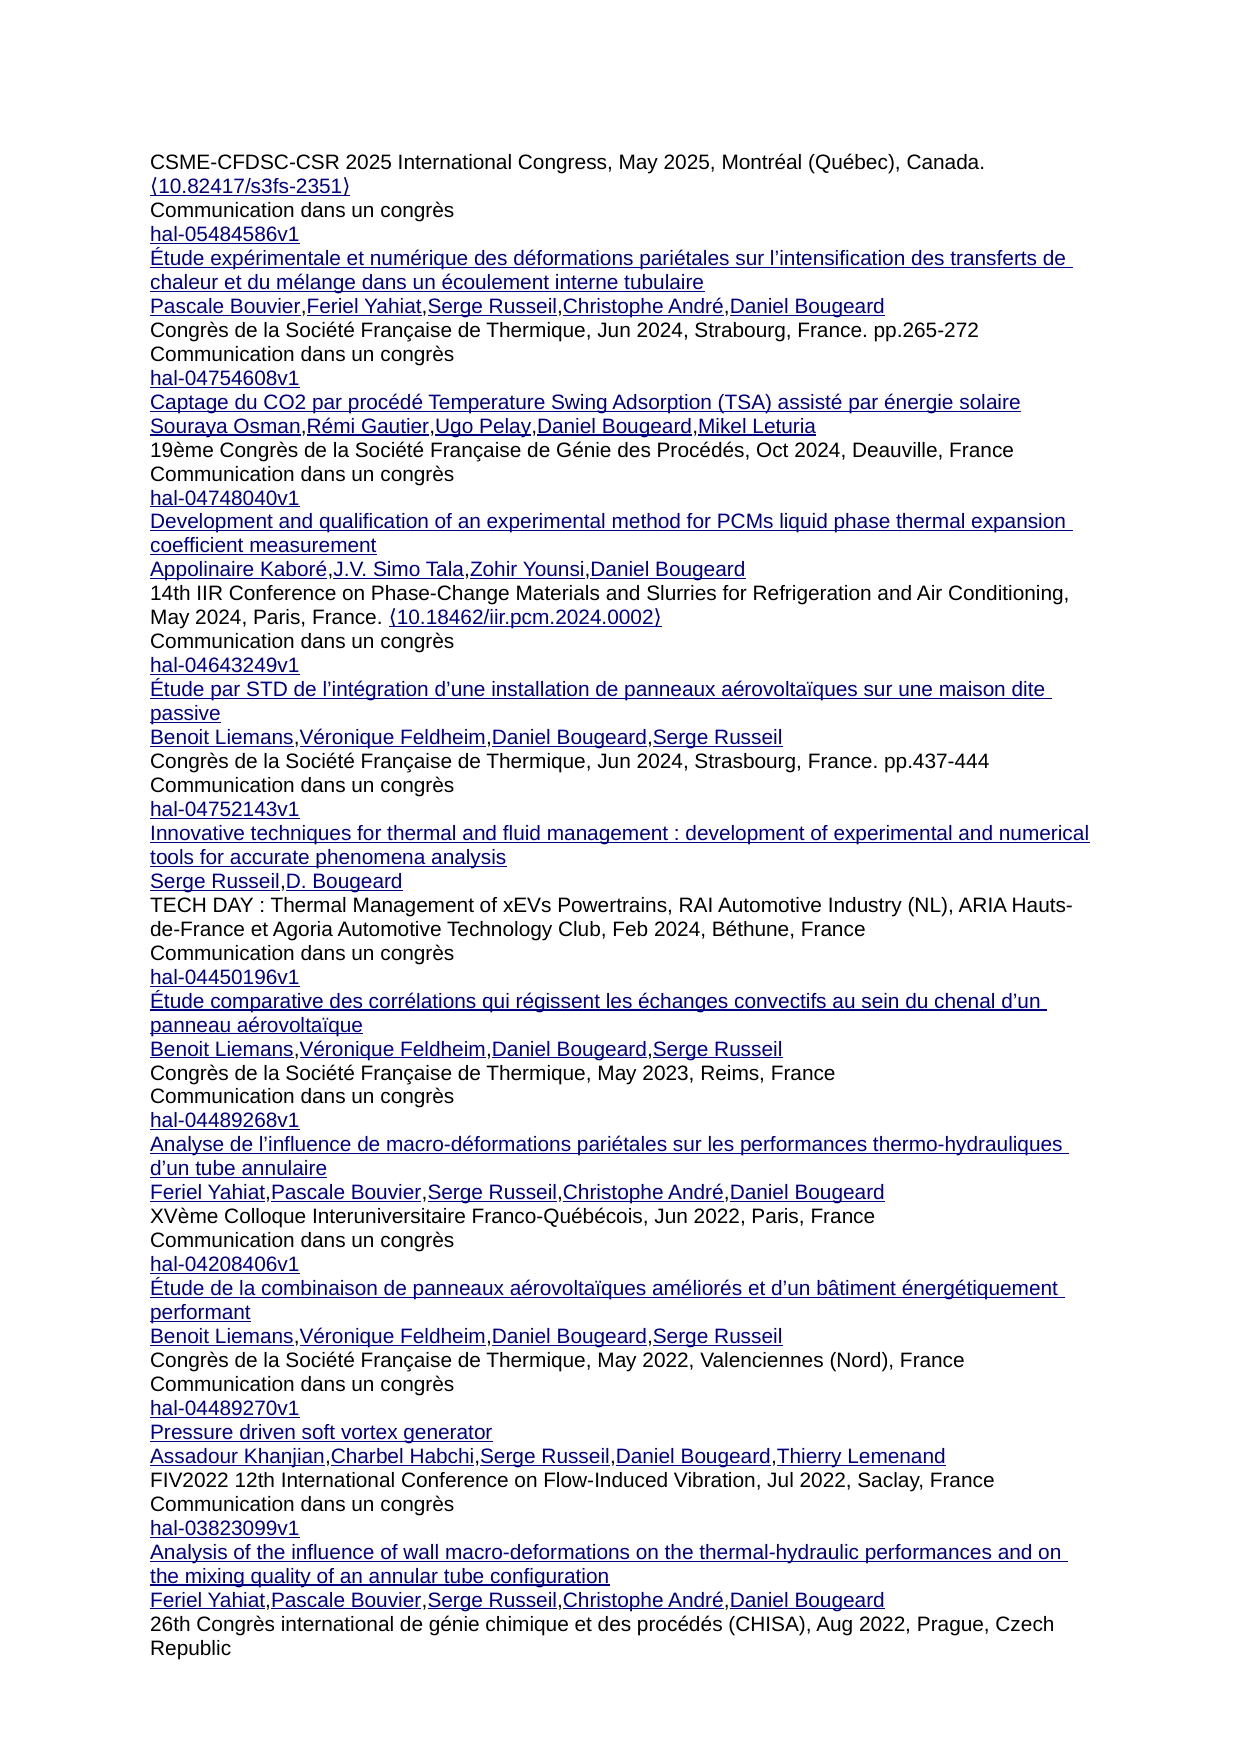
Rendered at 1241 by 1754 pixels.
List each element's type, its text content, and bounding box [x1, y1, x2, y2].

table_cell CSME-CFDSC-CSR 2025 International Congress, May 2025, Montréal (Québec), Canada. ⟨10.82417/s3fs-2351⟩ Communication dans un congrès hal-05484586v1 [150, 150, 1090, 246]
table_cell Étude comparative des corrélations qui régissent les échanges convectifs au sein du chenal d’un panneau aérovoltaïque Benoit Liemans,Véronique Feldheim,Daniel Bougeard,Serge Russeil Congrès de la Société Française de Thermique, May 2023, Reims, France Communication dans un congrès hal-04489268v1 [150, 989, 1090, 1132]
table_cell Étude expérimentale et numérique des déformations pariétales sur l’intensification des transferts de chaleur et du mélange dans un écoulement interne tubulaire Pascale Bouvier,Feriel Yahiat,Serge Russeil,Christophe André,Daniel Bougeard Congrès de la Société Française de Thermique, Jun 2024, Strabourg, France. pp.265-272 Communication dans un congrès hal-04754608v1 [150, 246, 1090, 389]
table_cell tools for accurate phenomena analysis Serge Russeil,D. Bougeard TECH DAY : Thermal Management of xEVs Powertrains, RAI Automotive Industry (NL), ARIA Hauts-de-France et Agoria Automotive Technology Club, Feb 2024, Béthune, France Communication dans un congrès hal-04450196v1 [150, 843, 1090, 988]
table_cell Innovative techniques for thermal and fluid management : development of experimental and numerical [150, 821, 1090, 842]
table_cell Analysis of the influence of wall macro-deformations on the thermal-hydraulic performances and on the mixing quality of an annular tube configuration Feriel Yahiat,Pascale Bouvier,Serge Russeil,Christophe André,Daniel Bougeard 26th Congrès international de génie chimique et des procédés (CHISA), Aug 2022, Prague, Czech Republic [150, 1540, 1090, 1659]
table_cell Development and qualification of an experimental method for PCMs liquid phase thermal expansion coefficient measurement Appolinaire Kaboré,J.V. Simo Tala,Zohir Younsi,Daniel Bougeard 14th IIR Conference on Phase-Change Materials and Slurries for Refrigeration and Air Conditioning, May 2024, Paris, France. ⟨10.18462/iir.pcm.2024.0002⟩ Communication dans un congrès hal-04643249v1 [150, 509, 1090, 677]
table_cell Étude par STD de l’intégration d’une installation de panneaux aérovoltaïques sur une maison dite passive Benoit Liemans,Véronique Feldheim,Daniel Bougeard,Serge Russeil Congrès de la Société Française de Thermique, Jun 2024, Strasbourg, France. pp.437-444 Communication dans un congrès hal-04752143v1 [150, 677, 1090, 821]
table_cell Étude de la combinaison de panneaux aérovoltaïques améliorés et d’un bâtiment énergétiquement performant Benoit Liemans,Véronique Feldheim,Daniel Bougeard,Serge Russeil Congrès de la Société Française de Thermique, May 2022, Valenciennes (Nord), France Communication dans un congrès hal-04489270v1 [150, 1276, 1090, 1420]
table_cell Analyse de l’influence de macro-déformations pariétales sur les performances thermo-hydrauliques d’un tube annulaire Feriel Yahiat,Pascale Bouvier,Serge Russeil,Christophe André,Daniel Bougeard XVème Colloque Interuniversitaire Franco-Québécois, Jun 2022, Paris, France Communication dans un congrès hal-04208406v1 [150, 1132, 1090, 1276]
table_cell Captage du CO2 par procédé Temperature Swing Adsorption (TSA) assisté par énergie solaire Souraya Osman,Rémi Gautier,Ugo Pelay,Daniel Bougeard,Mikel Leturia 19ème Congrès de la Société Française de Génie des Procédés, Oct 2024, Deauville, France Communication dans un congrès hal-04748040v1 [150, 390, 1090, 509]
table_cell Pressure driven soft vortex generator Assadour Khanjian,Charbel Habchi,Serge Russeil,Daniel Bougeard,Thierry Lemenand FIV2022 12th International Conference on Flow-Induced Vibration, Jul 2022, Saclay, France Communication dans un congrès hal-03823099v1 [150, 1420, 1090, 1539]
